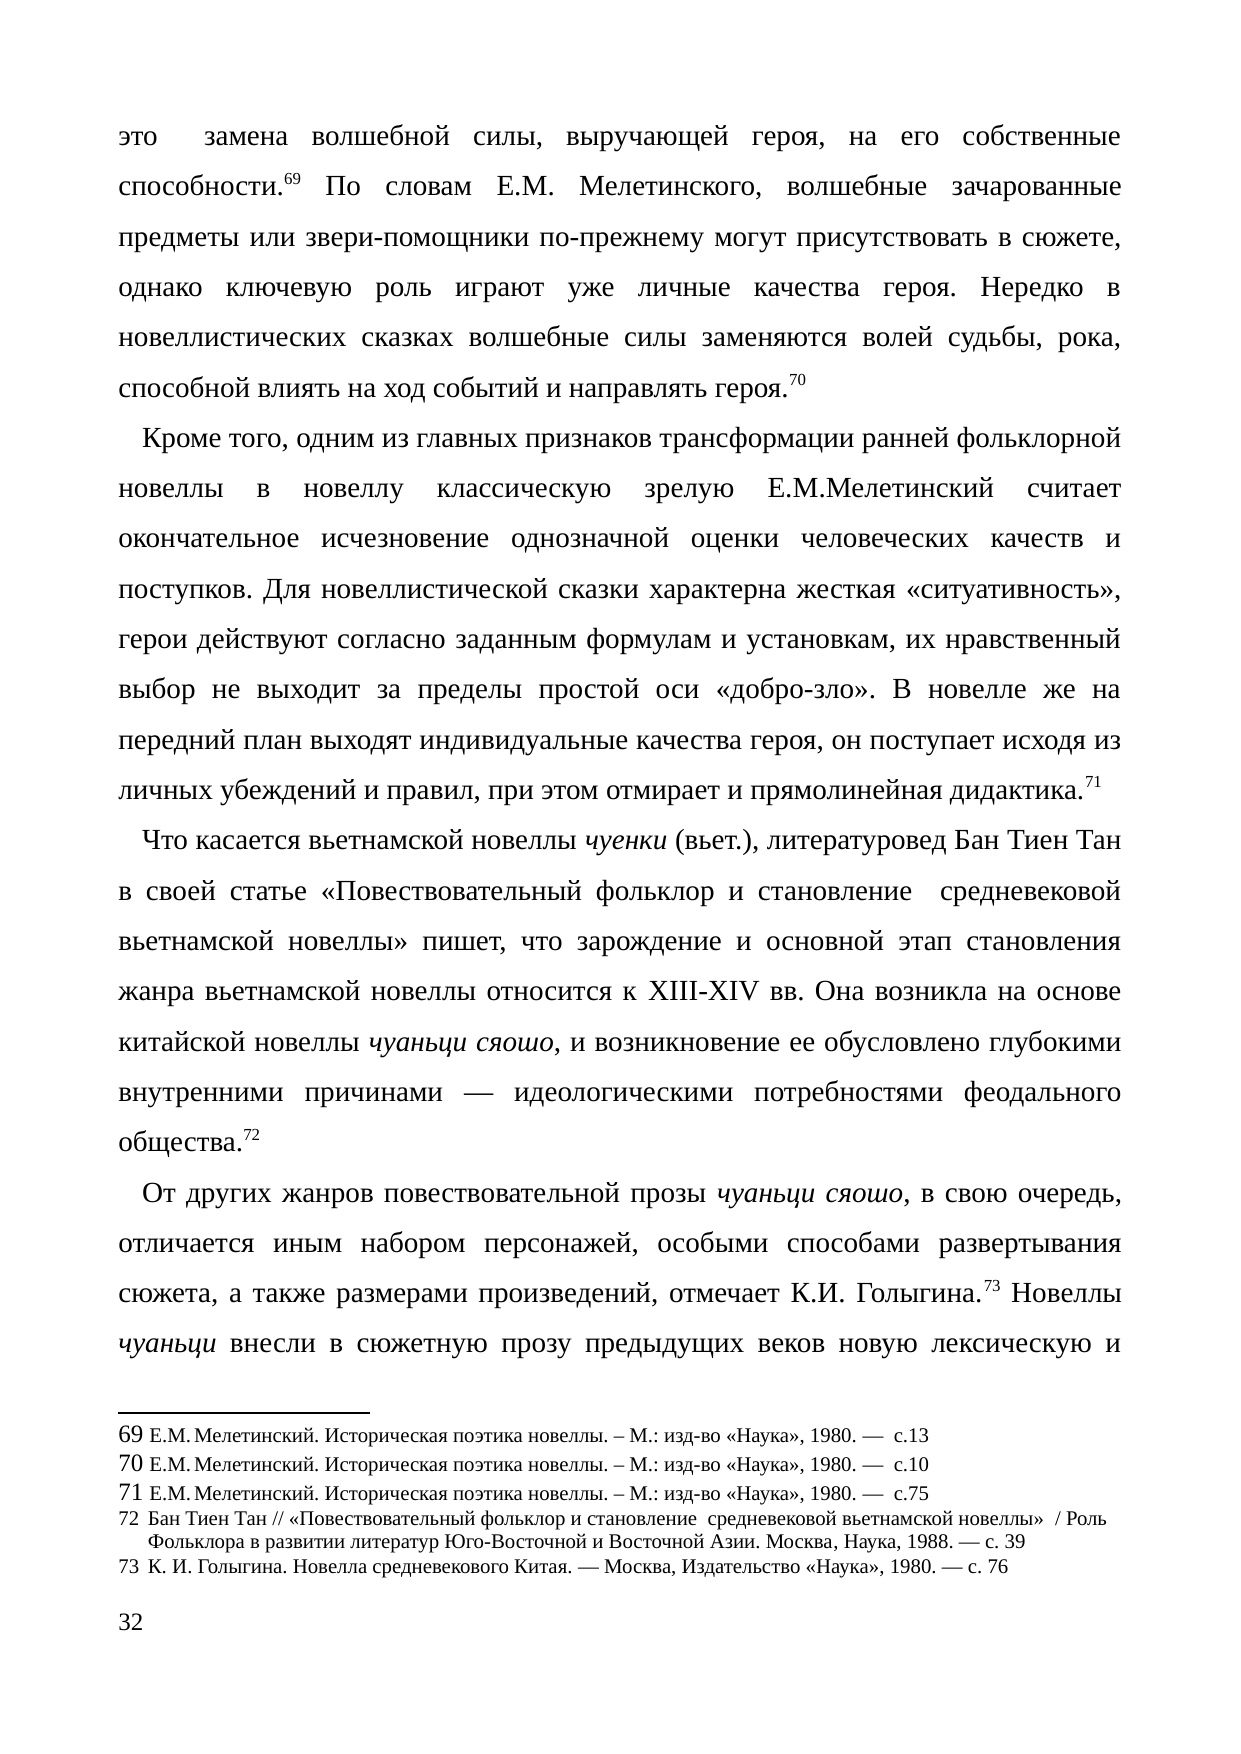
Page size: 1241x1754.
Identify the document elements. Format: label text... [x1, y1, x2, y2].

text От других жанров повествовательной прозы чуаньци сяошо, в свою очередь, отличается иным набором персонажей, особыми способами развертывания сюжета, а также размерами произведений, отмечает К.И. Голыгина. Новеллы чуаньци внесли в сюжетную прозу предыдущих веков новую лексическую и [118, 1175, 1122, 1359]
text Е.М. Мелетинский. Историческая поэтика новеллы. – М.: изд-во «Наука», 1980. — с.75 [118, 1477, 1122, 1505]
text Е.М. Мелетинский. Историческая поэтика новеллы. – М.: изд-во «Наука», 1980. — с.13 [118, 1419, 1122, 1448]
text Бан Тиен Тан // «Повествовательный фольклор и становление средневековой вьетнамской новеллы» / Роль Фольклора в развитии литератур Юго-Восточной и Восточной Азии. Москва, Наука, 1988. — с. 39 [118, 1505, 1122, 1553]
text это замена волшебной силы, выручающей героя, на его собственные способности. По словам Е.М. Мелетинского, волшебные зачарованные предметы или звери-помощники по-прежнему могут присутствовать в сюжете, однако ключевую роль играют уже личные качества героя. Нередко в новеллистических сказках волшебные силы заменяются волей судьбы, рока, способной влиять на ход событий и направлять героя. [118, 118, 1122, 403]
text Кроме того, одним из главных признаков трансформации ранней фольклорной новеллы в новеллу классическую зрелую Е.М.Мелетинский считает окончательное исчезновение однозначной оценки человеческих качеств и поступков. Для новеллистической сказки характерна жесткая «ситуативность», герои действуют согласно заданным формулам и установкам, их нравственный выбор не выходит за пределы простой оси «добро-зло». В новелле же на передний план выходят индивидуальные качества героя, он поступает исходя из личных убеждений и правил, при этом отмирает и прямолинейная дидактика. [118, 420, 1122, 806]
text К. И. Голыгина. Новелла средневекового Китая. — Москва, Издательство «Наука», 1980. — с. 76 [118, 1553, 1122, 1578]
text Е.М. Мелетинский. Историческая поэтика новеллы. – М.: изд-во «Наука», 1980. — с.10 [118, 1448, 1122, 1477]
text Что касается вьетнамской новеллы чуенки (вьет.), литературовед Бан Тиен Тан в своей статье «Повествовательный фольклор и становление средневековой вьетнамской новеллы» пишет, что зарождение и основной этап становления жанра вьетнамской новеллы относится к XIII-XIV вв. Она возникла на основе китайской новеллы чуаньци сяошо, и возникновение ее обусловлено глубокими внутренними причинами — идеологическими потребностями феодального общества. [118, 822, 1122, 1158]
